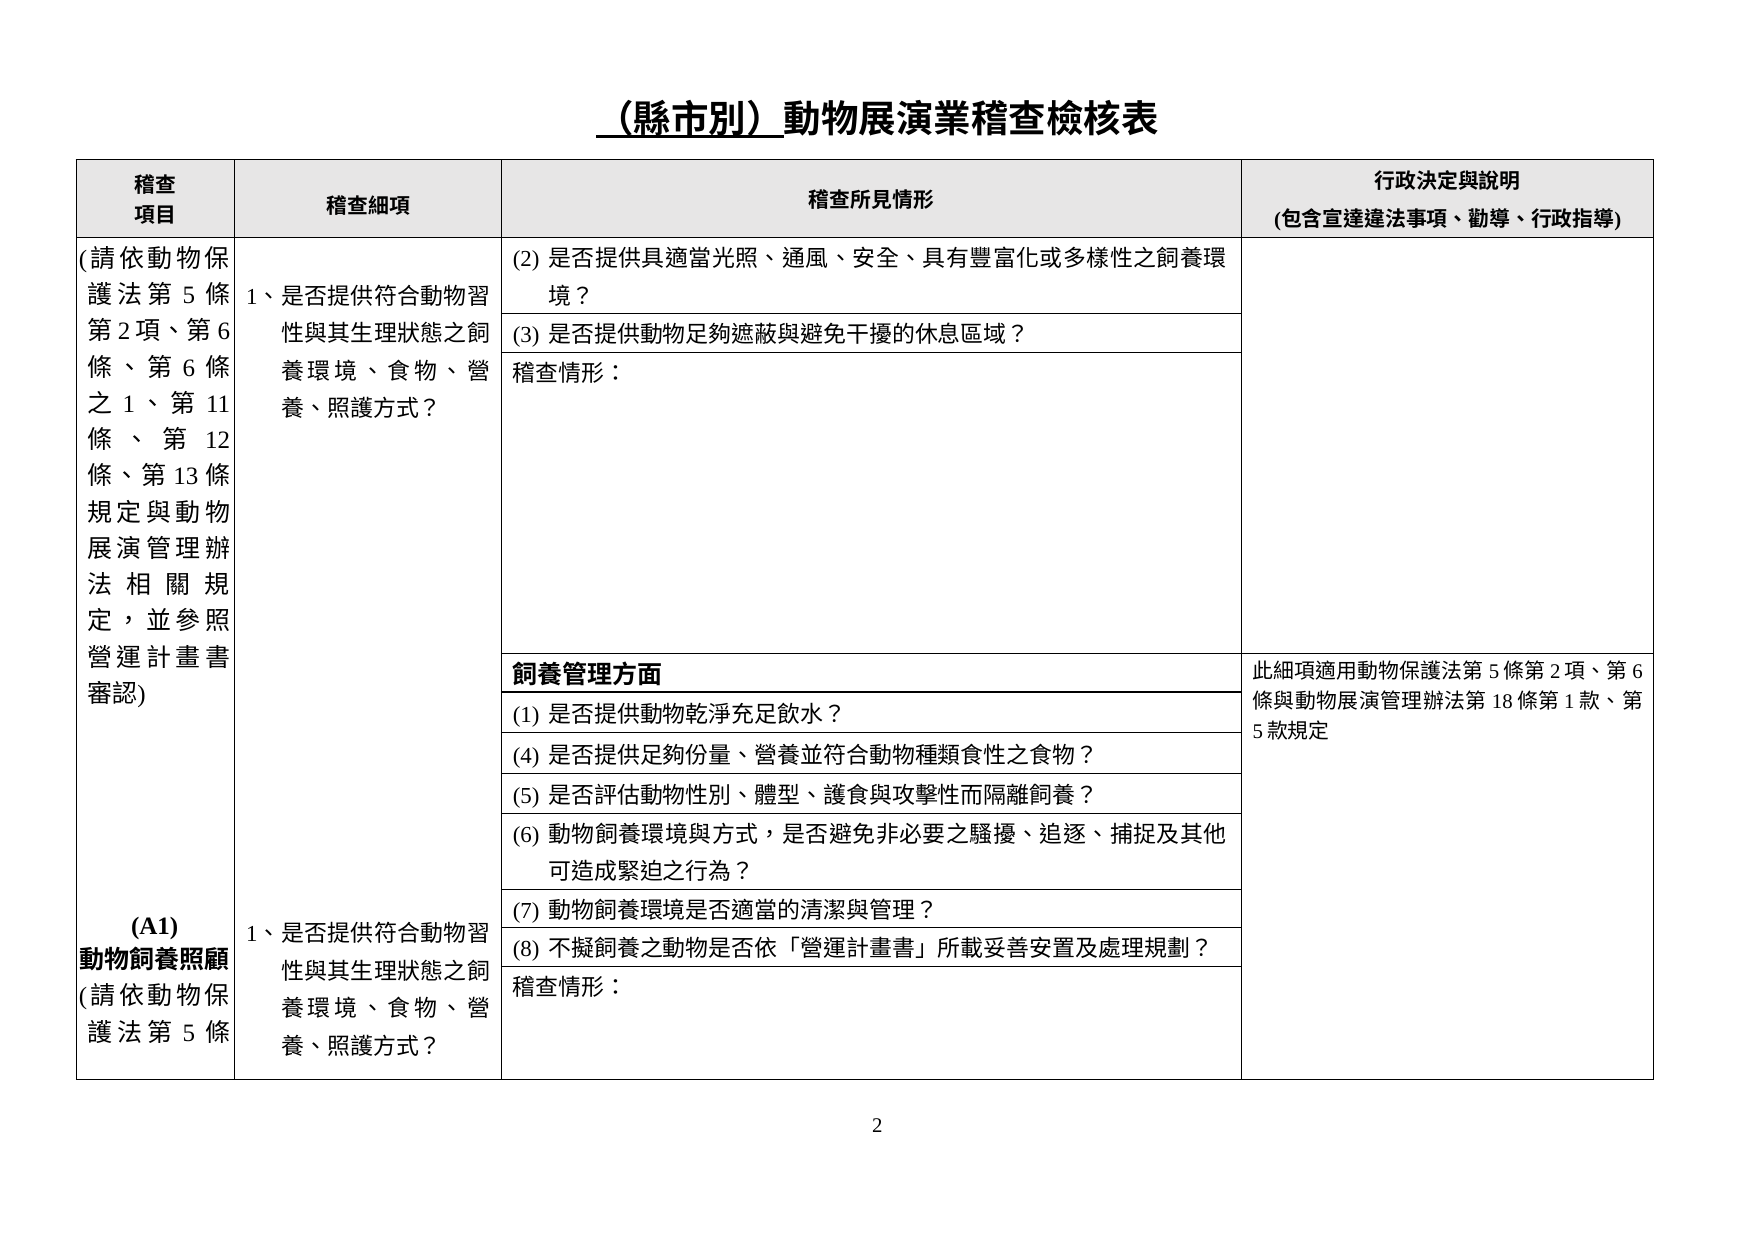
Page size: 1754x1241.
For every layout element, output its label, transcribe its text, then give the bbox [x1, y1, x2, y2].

table_cell 是否提供具適當光照、通風、安全、具有豐富化或多樣性之飼養環境？ [502, 238, 1241, 313]
table_header 稽查細項 [235, 160, 501, 237]
table_header 稽查所見情形 [502, 160, 1241, 237]
table_cell 動物飼養環境是否適當的清潔與管理？ [502, 890, 1241, 927]
table_cell 是否提供足夠份量、營養並符合動物種類食性之食物？ [502, 733, 1241, 773]
table_cell 動物飼養環境與方式，是否避免非必要之騷擾、追逐、捕捉及其他可造成緊迫之行為？ [502, 814, 1241, 889]
table_cell 飼養管理方面 [502, 654, 1241, 691]
table_header 稽查 項目 [77, 160, 234, 237]
table_cell 是否提供符合動物習性與其生理狀態之飼養環境、食物、營養、照護方式？ 是否提供符合動物習性與其生理狀態之飼養環境、食物、營養、照護方式？ [235, 238, 501, 1079]
table_cell [1242, 238, 1653, 653]
table_cell 稽查情形： [502, 967, 1241, 1079]
table_cell 是否提供動物乾淨充足飲水？ [502, 693, 1241, 732]
table_header 行政決定與說明 (包含宣達違法事項、勸導、行政指導) [1242, 160, 1653, 237]
table_cell 稽查情形： [502, 353, 1241, 653]
table_cell 不擬飼養之動物是否依「營運計畫書」所載妥善安置及處理規劃？ [502, 928, 1241, 966]
table_cell (A1) 動物飼養照顧 (請依動物保護法第5條第2項、第6條、第6條之1、第11條、第12條、第13條規定與動物展演管理辦法相關規定，並參照營運計畫書審認) (A1) 動物飼養照顧 (請依動物保護法第5條第2項、第6條、第6條之1、第11條、第12條、第13條規定與動物展演管理辦法相關規定，並參照營運計畫書審認) (A1) 動物飼養照顧 (請依動物保護法第5條第2項、第6條、第6條之1、第11條、第12條、第13條規定與動物展演管理辦法相關規定，並參照營運計畫書審認) [77, 238, 234, 1079]
table_cell 此細項適用動物保護法第5條第2項、第6條與動物展演管理辦法第18條第1款、第5款規定 [1242, 654, 1653, 1079]
table_cell 是否評估動物性別、體型、護食與攻擊性而隔離飼養？ [502, 774, 1241, 813]
table_cell 是否提供動物足夠遮蔽與避免干擾的休息區域？ [502, 314, 1241, 352]
